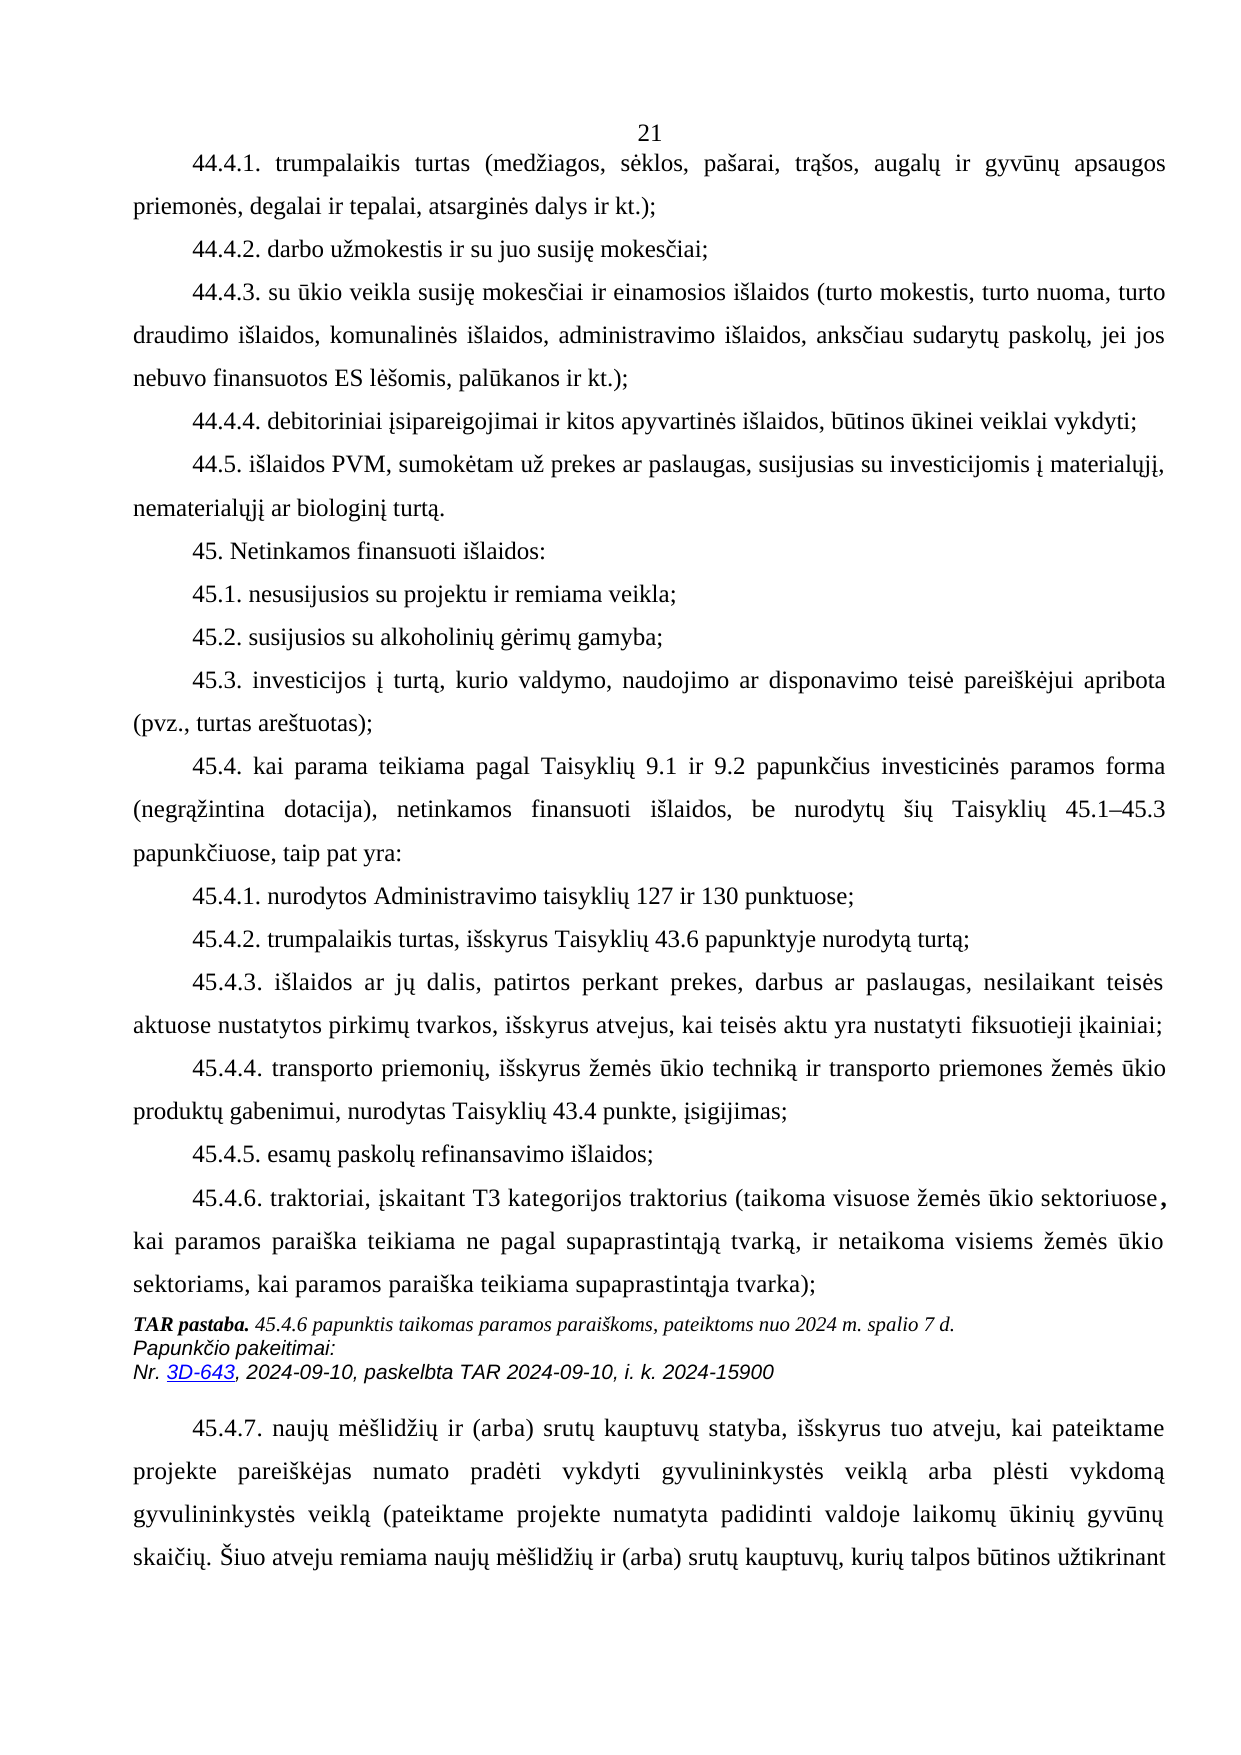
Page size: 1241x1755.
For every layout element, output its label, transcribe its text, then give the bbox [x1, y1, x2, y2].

text 45.4.5. esamų paskolų refinansavimo išlaidos; [133, 1139, 1166, 1168]
text 44.4.1. trumpalaikis turtas (medžiagos, sėklos, pašarai, trąšos, augalų ir gyvūnų apsaugos priemonės, degalai ir tepalai, atsarginės dalys ir kt.); [133, 148, 1166, 219]
text 44.4.3. su ūkio veikla susiję mokesčiai ir einamosios išlaidos (turto mokestis, turto nuoma, turto draudimo išlaidos, komunalinės išlaidos, administravimo išlaidos, anksčiau sudarytų paskolų, jei jos nebuvo finansuotos ES lėšomis, palūkanos ir kt.); [133, 277, 1166, 392]
text 45.4. kai parama teikiama pagal Taisyklių 9.1 ir 9.2 papunkčius investicinės paramos forma (negrąžintina dotacija), netinkamos finansuoti išlaidos, be nurodytų šių Taisyklių 45.1–45.3 papunkčiuose, taip pat yra: [133, 751, 1166, 866]
text 45.4.2. trumpalaikis turtas, išskyrus Taisyklių 43.6 papunktyje nurodytą turtą; [133, 924, 1166, 953]
text 45.4.3. išlaidos ar jų dalis, patirtos perkant prekes, darbus ar paslaugas, nesilaikant teisės aktuose nustatytos pirkimų tvarkos, išskyrus atvejus, kai teisės aktu yra nustatyti fiksuotieji įkainiai; [133, 967, 1166, 1039]
text 45.4.7. naujų mėšlidžių ir (arba) srutų kauptuvų statyba, išskyrus tuo atveju, kai pateiktame projekte pareiškėjas numato pradėti vykdyti gyvulininkystės veiklą arba plėsti vykdomą gyvulininkystės veiklą (pateiktame projekte numatyta padidinti valdoje laikomų ūkinių gyvūnų skaičių. Šiuo atveju remiama naujų mėšlidžių ir (arba) srutų kauptuvų, kurių talpos būtinos užtikrinant [133, 1413, 1166, 1571]
text Papunkčio pakeitimai: [133, 1336, 1166, 1360]
text TAR pastaba. 45.4.6 papunktis taikomas paramos paraiškoms, pateiktoms nuo 2024 m. spalio 7 d. [133, 1312, 1166, 1336]
text 44.4.2. darbo užmokestis ir su juo susiję mokesčiai; [133, 234, 1166, 263]
text 45.1. nesusijusios su projektu ir remiama veikla; [133, 579, 1166, 608]
text 45.4.4. transporto priemonių, išskyrus žemės ūkio techniką ir transporto priemones žemės ūkio produktų gabenimui, nurodytas Taisyklių 43.4 punkte, įsigijimas; [133, 1053, 1166, 1125]
text 45.2. susijusios su alkoholinių gėrimų gamyba; [133, 622, 1166, 651]
text Nr. 3D-643, 2024-09-10, paskelbta TAR 2024-09-10, i. k. 2024-15900 [133, 1360, 1166, 1384]
text 45.3. investicijos į turtą, kurio valdymo, naudojimo ar disponavimo teisė pareiškėjui apribota (pvz., turtas areštuotas); [133, 665, 1166, 737]
text 44.5. išlaidos PVM, sumokėtam už prekes ar paslaugas, susijusias su investicijomis į materialųjį, nematerialųjį ar biologinį turtą. [133, 449, 1166, 521]
text 45.4.1. nurodytos Administravimo taisyklių 127 ir 130 punktuose; [133, 881, 1166, 909]
text 45.4.6. traktoriai, įskaitant T3 kategorijos traktorius (taikoma visuose žemės ūkio sektoriuose, kai paramos paraiška teikiama ne pagal supaprastintąją tvarką, ir netaikoma visiems žemės ūkio sektoriams, kai paramos paraiška teikiama supaprastintąja tvarka); [133, 1183, 1166, 1298]
text 45. Netinkamos finansuoti išlaidos: [133, 536, 1166, 564]
text 44.4.4. debitoriniai įsipareigojimai ir kitos apyvartinės išlaidos, būtinos ūkinei veiklai vykdyti; [133, 406, 1166, 435]
